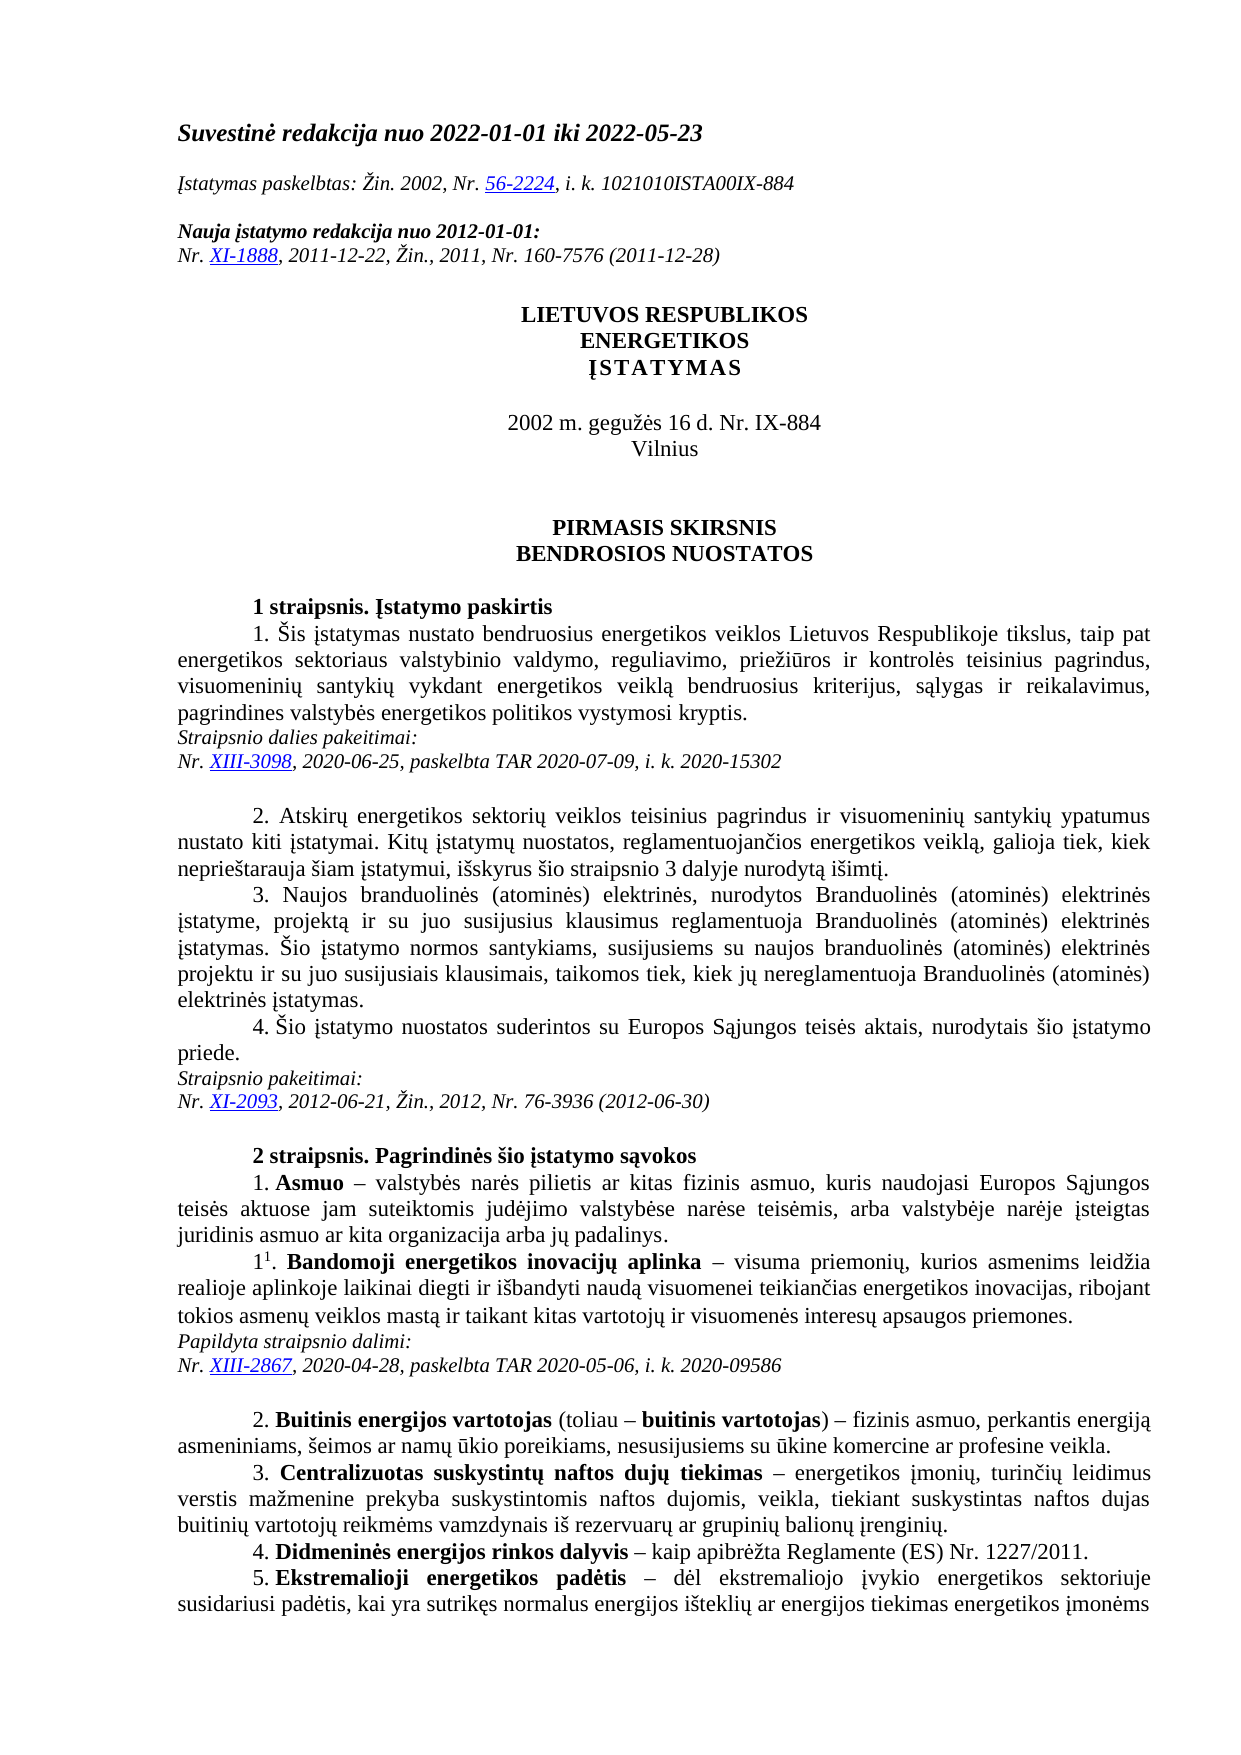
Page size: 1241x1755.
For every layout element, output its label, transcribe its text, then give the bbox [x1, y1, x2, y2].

text PIRMASIS SKIRSNIS [177, 514, 1152, 541]
text 3. Centralizuotas suskystintų naftos dujų tiekimas – energetikos įmonių, turinčių leidimus verstis mažmenine prekyba suskystintomis naftos dujomis, veikla, tiekiant suskystintas naftos dujas buitinių vartotojų reikmėms vamzdynais iš rezervuarų ar grupinių balionų įrenginių. [177, 1459, 1152, 1538]
text Įstatymas paskelbtas: Žin. 2002, Nr. 56-2224, i. k. 1021010ISTA00IX-884 [177, 171, 1152, 195]
text Nr. XI-1888, 2011-12-22, Žin., 2011, Nr. 160-7576 (2011-12-28) [177, 243, 1152, 267]
text 2. Buitinis energijos vartotojas (toliau – buitinis vartotojas) – fizinis asmuo, perkantis energiją asmeniniams, šeimos ar namų ūkio poreikiams, nesusijusiems su ūkine komercine ar profesine veikla. [177, 1406, 1152, 1459]
text 1 straipsnis. Įstatymo paskirtis [177, 593, 1152, 619]
text 4. Šio įstatymo nuostatos suderintos su Europos Sąjungos teisės aktais, nurodytais šio įstatymo priede. [177, 1013, 1152, 1065]
text Straipsnio pakeitimai: [177, 1065, 1152, 1089]
text 2. Atskirų energetikos sektorių veiklos teisinius pagrindus ir visuomeninių santykių ypatumus nustato kiti įstatymai. Kitų įstatymų nuostatos, reglamentuojančios energetikos veiklą, galioja tiek, kiek neprieštarauja šiam įstatymui, išskyrus šio straipsnio 3 dalyje nurodytą išimtį. [177, 802, 1152, 881]
text Nr. XIII-3098, 2020-06-25, paskelbta TAR 2020-07-09, i. k. 2020-15302 [177, 749, 1152, 773]
text Nr. XIII-2867, 2020-04-28, paskelbta TAR 2020-05-06, i. k. 2020-09586 [177, 1353, 1152, 1377]
text 4. Didmeninės energijos rinkos dalyvis – kaip apibrėžta Reglamente (ES) Nr. 1227/2011. [177, 1538, 1152, 1564]
text LIETUVOS RESPUBLIKOS ENERGETIKOS ĮSTATYMAS [177, 301, 1152, 380]
text Straipsnio dalies pakeitimai: [177, 725, 1152, 749]
text 1. Asmuo – valstybės narės pilietis ar kitas fizinis asmuo, kuris naudojasi Europos Sąjungos teisės aktuose jam suteiktomis judėjimo valstybėse narėse teisėmis, arba valstybėje narėje įsteigtas juridinis asmuo ar kita organizacija arba jų padalinys. [177, 1169, 1152, 1248]
text Nr. XI-2093, 2012-06-21, Žin., 2012, Nr. 76-3936 (2012-06-30) [177, 1089, 1152, 1113]
text 3. Naujos branduolinės (atominės) elektrinės, nurodytos Branduolinės (atominės) elektrinės įstatyme, projektą ir su juo susijusius klausimus reglamentuoja Branduolinės (atominės) elektrinės įstatymas. Šio įstatymo normos santykiams, susijusiems su naujos branduolinės (atominės) elektrinės projektu ir su juo susijusiais klausimais, taikomos tiek, kiek jų nereglamentuoja Branduolinės (atominės) elektrinės įstatymas. [177, 881, 1152, 1013]
text Nauja įstatymo redakcija nuo 2012-01-01: [177, 219, 1152, 243]
text 11. Bandomoji energetikos inovacijų aplinka – visuma priemonių, kurios asmenims leidžia realioje aplinkoje laikinai diegti ir išbandyti naudą visuomenei teikiančias energetikos inovacijas, ribojant tokios asmenų veiklos mastą ir taikant kitas vartotojų ir visuomenės interesų apsaugos priemones. [177, 1248, 1152, 1329]
text 2002 m. gegužės 16 d. Nr. IX-884 Vilnius [177, 409, 1152, 461]
text 1. Šis įstatymas nustato bendruosius energetikos veiklos Lietuvos Respublikoje tikslus, taip pat energetikos sektoriaus valstybinio valdymo, reguliavimo, priežiūros ir kontrolės teisinius pagrindus, visuomeninių santykių vykdant energetikos veiklą bendruosius kriterijus, sąlygas ir reikalavimus, pagrindines valstybės energetikos politikos vystymosi kryptis. [177, 619, 1152, 725]
text 5. Ekstremalioji energetikos padėtis – dėl ekstremaliojo įvykio energetikos sektoriuje susidariusi padėtis, kai yra sutrikęs normalus energijos išteklių ar energijos tiekimas energetikos įmonėms [177, 1564, 1152, 1617]
text BENDROSIOS NUOSTATOS [177, 541, 1152, 567]
text Papildyta straipsnio dalimi: [177, 1329, 1152, 1353]
text Suvestinė redakcija nuo 2022-01-01 iki 2022-05-23 [177, 118, 1152, 147]
text 2 straipsnis. Pagrindinės šio įstatymo sąvokos [177, 1142, 1152, 1169]
